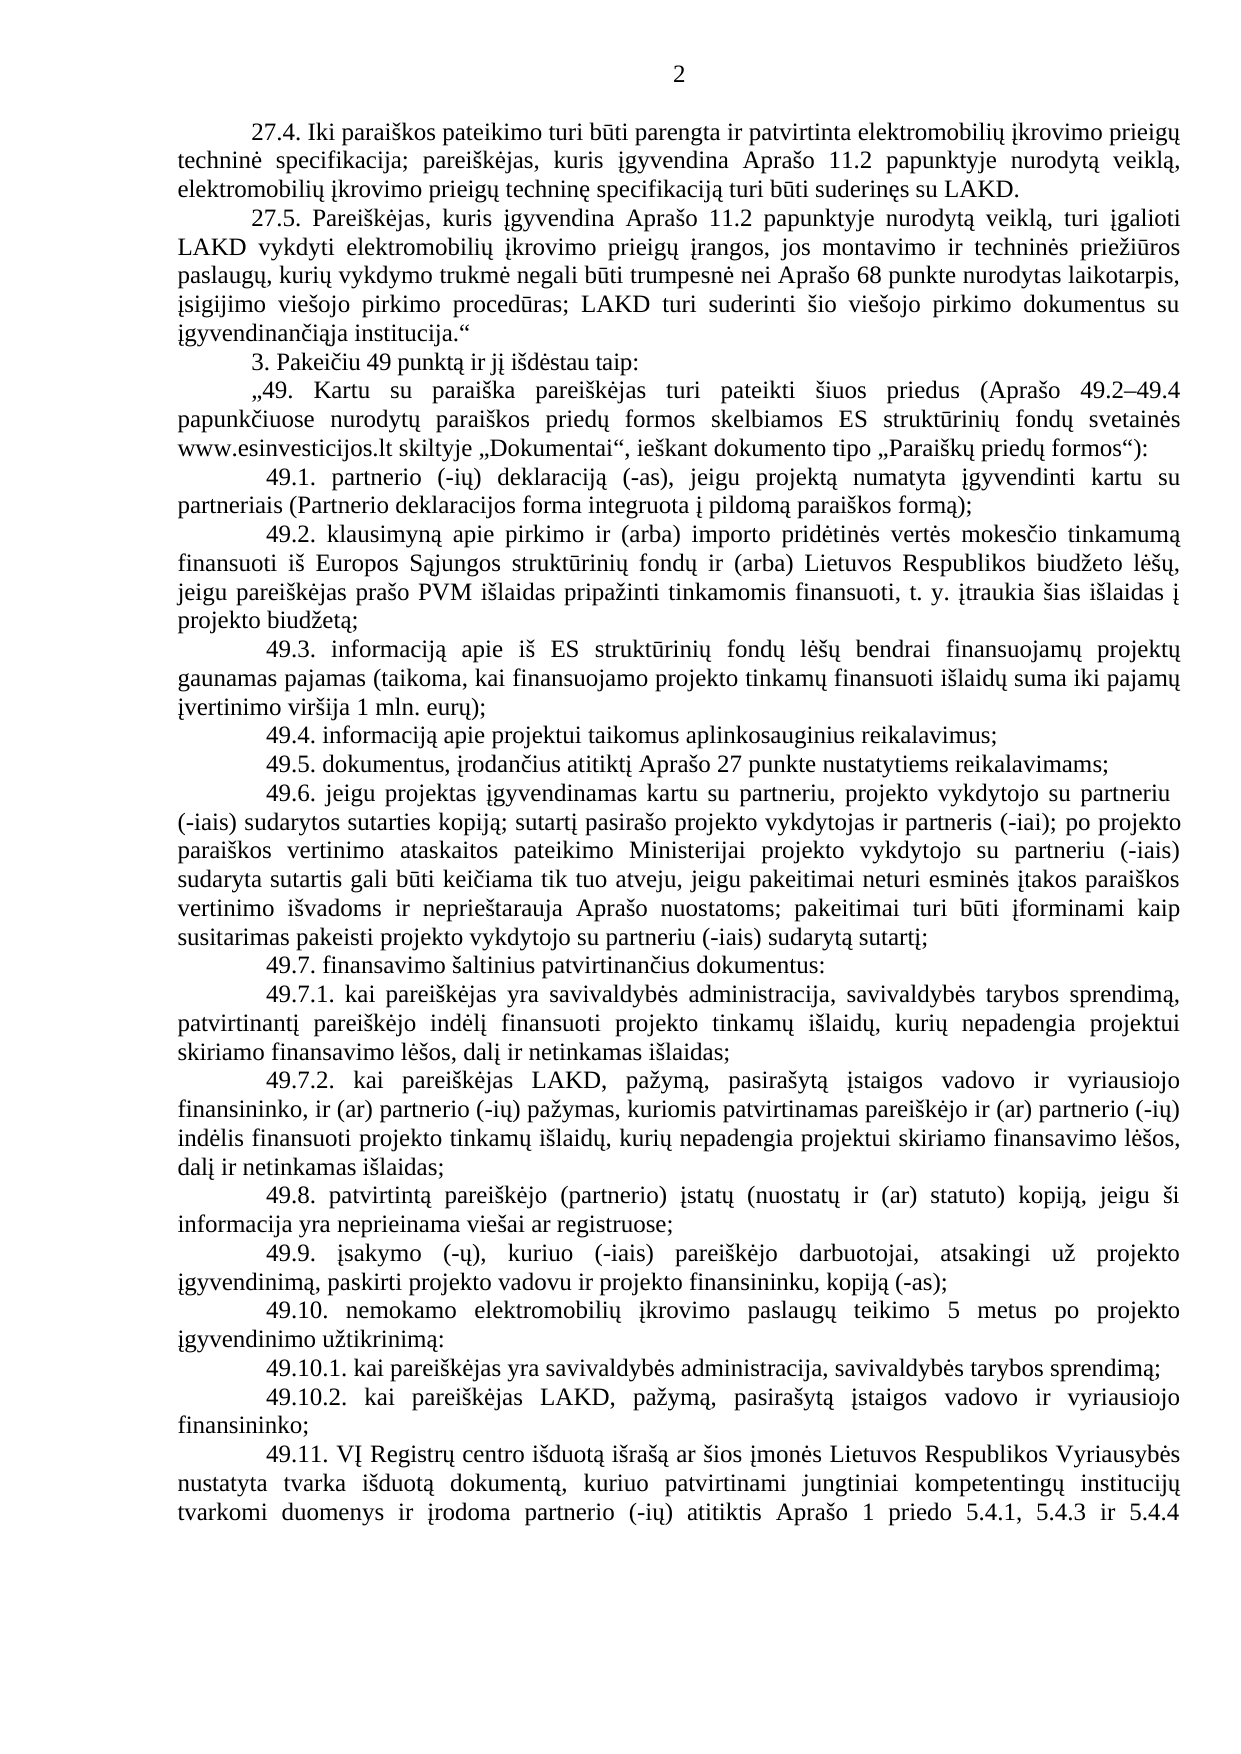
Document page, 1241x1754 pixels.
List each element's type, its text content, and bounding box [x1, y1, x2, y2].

text 49.7.2. kai pareiškėjas LAKD, pažymą, pasirašytą įstaigos vadovo ir vyriausiojo finansininko, ir (ar) partnerio (-ių) pažymas, kuriomis patvirtinamas pareiškėjo ir (ar) partnerio (-ių) indėlis finansuoti projekto tinkamų išlaidų, kurių nepadengia projektui skiriamo finansavimo lėšos, dalį ir netinkamas išlaidas; [177, 1065, 1181, 1180]
text 49.10.1. kai pareiškėjas yra savivaldybės administracija, savivaldybės tarybos sprendimą; [177, 1353, 1181, 1382]
text 49.11. VĮ Registrų centro išduotą išrašą ar šios įmonės Lietuvos Respublikos Vyriausybės nustatyta tvarka išduotą dokumentą, kuriuo patvirtinami jungtiniai kompetentingų institucijų tvarkomi duomenys ir įrodoma partnerio (-ių) atitiktis Aprašo 1 priedo 5.4.1, 5.4.3 ir 5.4.4 [177, 1439, 1181, 1525]
text 49.1. partnerio (-ių) deklaraciją (-as), jeigu projektą numatyta įgyvendinti kartu su partneriais (Partnerio deklaracijos forma integruota į pildomą paraiškos formą); [177, 462, 1181, 519]
text 49.7.1. kai pareiškėjas yra savivaldybės administracija, savivaldybės tarybos sprendimą, patvirtinantį pareiškėjo indėlį finansuoti projekto tinkamų išlaidų, kurių nepadengia projektui skiriamo finansavimo lėšos, dalį ir netinkamas išlaidas; [177, 979, 1181, 1065]
text 49.5. dokumentus, įrodančius atitiktį Aprašo 27 punkte nustatytiems reikalavimams; [177, 749, 1181, 778]
text 49.3. informaciją apie iš ES struktūrinių fondų lėšų bendrai finansuojamų projektų gaunamas pajamas (taikoma, kai finansuojamo projekto tinkamų finansuoti išlaidų suma iki pajamų įvertinimo viršija 1 mln. eurų); [177, 634, 1181, 720]
text 49.4. informaciją apie projektui taikomus aplinkosauginius reikalavimus; [177, 720, 1181, 749]
text 49.9. įsakymo (-ų), kuriuo (-iais) pareiškėjo darbuotojai, atsakingi už projekto įgyvendinimą, paskirti projekto vadovu ir projekto finansininku, kopiją (-as); [177, 1238, 1181, 1295]
text 27.4. Iki paraiškos pateikimo turi būti parengta ir patvirtinta elektromobilių įkrovimo prieigų techninė specifikacija; pareiškėjas, kuris įgyvendina Aprašo 11.2 papunktyje nurodytą veiklą, elektromobilių įkrovimo prieigų techninę specifikaciją turi būti suderinęs su LAKD. [177, 117, 1181, 203]
text 49.10.2. kai pareiškėjas LAKD, pažymą, pasirašytą įstaigos vadovo ir vyriausiojo finansininko; [177, 1382, 1181, 1439]
text 49.6. jeigu projektas įgyvendinamas kartu su partneriu, projekto vykdytojo su partneriu (-iais) sudarytos sutarties kopiją; sutartį pasirašo projekto vykdytojas ir partneris (-iai); po projekto paraiškos vertinimo ataskaitos pateikimo Ministerijai projekto vykdytojo su partneriu (-iais) sudaryta sutartis gali būti keičiama tik tuo atveju, jeigu pakeitimai neturi esminės įtakos paraiškos vertinimo išvadoms ir neprieštarauja Aprašo nuostatoms; pakeitimai turi būti įforminami kaip susitarimas pakeisti projekto vykdytojo su partneriu (-iais) sudarytą sutartį; [177, 778, 1181, 950]
text 49.7. finansavimo šaltinius patvirtinančius dokumentus: [177, 950, 1181, 979]
text 49.10. nemokamo elektromobilių įkrovimo paslaugų teikimo 5 metus po projekto įgyvendinimo užtikrinimą: [177, 1295, 1181, 1353]
text „49. Kartu su paraiška pareiškėjas turi pateikti šiuos priedus (Aprašo 49.2–49.4 papunkčiuose nurodytų paraiškos priedų formos skelbiamos ES struktūrinių fondų svetainės www.esinvesticijos.lt skiltyje „Dokumentai“, ieškant dokumento tipo „Paraiškų priedų formos“): [177, 375, 1181, 462]
text 49.8. patvirtintą pareiškėjo (partnerio) įstatų (nuostatų ir (ar) statuto) kopiją, jeigu ši informacija yra neprieinama viešai ar registruose; [177, 1180, 1181, 1238]
text 27.5. Pareiškėjas, kuris įgyvendina Aprašo 11.2 papunktyje nurodytą veiklą, turi įgalioti LAKD vykdyti elektromobilių įkrovimo prieigų įrangos, jos montavimo ir techninės priežiūros paslaugų, kurių vykdymo trukmė negali būti trumpesnė nei Aprašo 68 punkte nurodytas laikotarpis, įsigijimo viešojo pirkimo procedūras; LAKD turi suderinti šio viešojo pirkimo dokumentus su įgyvendinančiąja institucija.“ [177, 203, 1181, 347]
text 3. Pakeičiu 49 punktą ir jį išdėstau taip: [177, 347, 1181, 375]
text 49.2. klausimyną apie pirkimo ir (arba) importo pridėtinės vertės mokesčio tinkamumą finansuoti iš Europos Sąjungos struktūrinių fondų ir (arba) Lietuvos Respublikos biudžeto lėšų, jeigu pareiškėjas prašo PVM išlaidas pripažinti tinkamomis finansuoti, t. y. įtraukia šias išlaidas į projekto biudžetą; [177, 519, 1181, 634]
